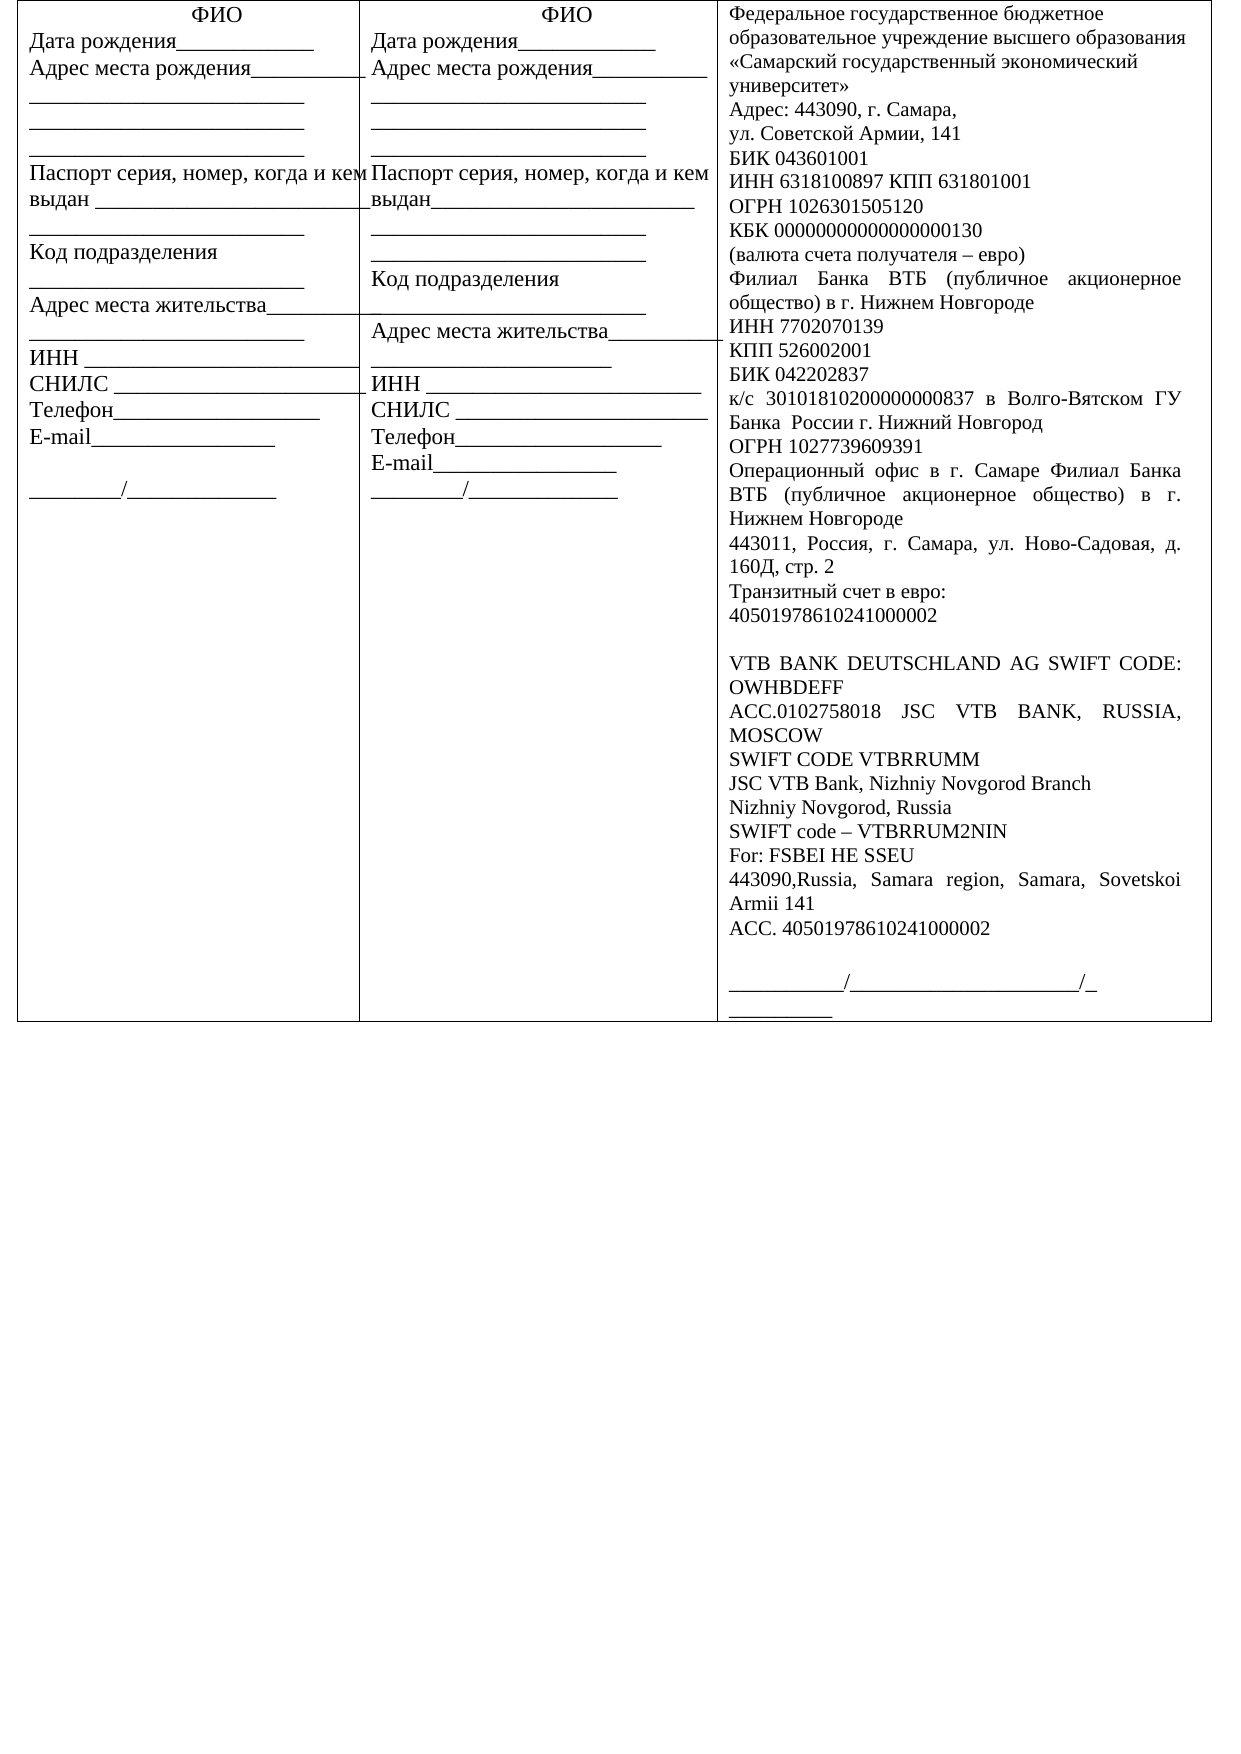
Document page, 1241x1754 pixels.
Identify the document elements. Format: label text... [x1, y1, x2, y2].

table_cell ФИО Дата рождения____________ Адрес места рождения__________ ________________________ ________________________ ________________________ Паспорт серия, номер, когда и кем выдан_______________________ ________________________ ________________________ Код подразделения ________________________ Адрес места жительства__________ _____________________ ИНН ________________________ СНИЛС ______________________ Телефон__________________ E-mail________________ ________/_____________ [360, 1, 717, 1021]
table_cell Федеральное государственное бюджетное образовательное учреждение высшего образования «Самарский государственный экономический университет» Адрес: 443090, г. Самара, ул. Советской Армии, 141 БИК 043601001 ИНН 6318100897 КПП 631801001 ОГРН 1026301505120 КБК 00000000000000000130 (валюта счета получателя – евро) Филиал Банка ВТБ (публичное акционерное общество) в г. Нижнем Новгороде ИНН 7702070139 КПП 526002001 БИК 042202837 к/с 30101810200000000837 в Волго-Вятском ГУ Банка России г. Нижний Новгород ОГРН 1027739609391 Операционный офис в г. Самаре Филиал Банка ВТБ (публичное акционерное общество) в г. Нижнем Новгороде 443011, Россия, г. Самара, ул. Ново-Садовая, д. 160Д, стр. 2 Транзитный счет в евро: 40501978610241000002 VTB BANK DEUTSCHLAND AG SWIFT CODE: OWHBDEFF ACC.0102758018 JSC VTB BANK, RUSSIA, MOSCOW SWIFT CODE VTBRRUMM JSC VTB Bank, Nizhniy Novgorod Branch Nizhniy Novgorod, Russia SWIFT сode – VTBRRUM2NIN For: FSBEI HE SSEU 443090,Russia, Samara region, Samara, Sovetskoi Armii 141 АСС. 40501978610241000002 __________/____________________/_ _________ [718, 1, 1211, 1021]
table_cell ФИО Дата рождения____________ Адрес места рождения__________ ________________________ ________________________ ________________________ Паспорт серия, номер, когда и кем выдан ________________________ ________________________ Код подразделения ________________________ Адрес места жительства__________ ________________________ ИНН ________________________ СНИЛС ______________________ Телефон__________________ E-mail________________ ________/_____________ [18, 1, 359, 1021]
